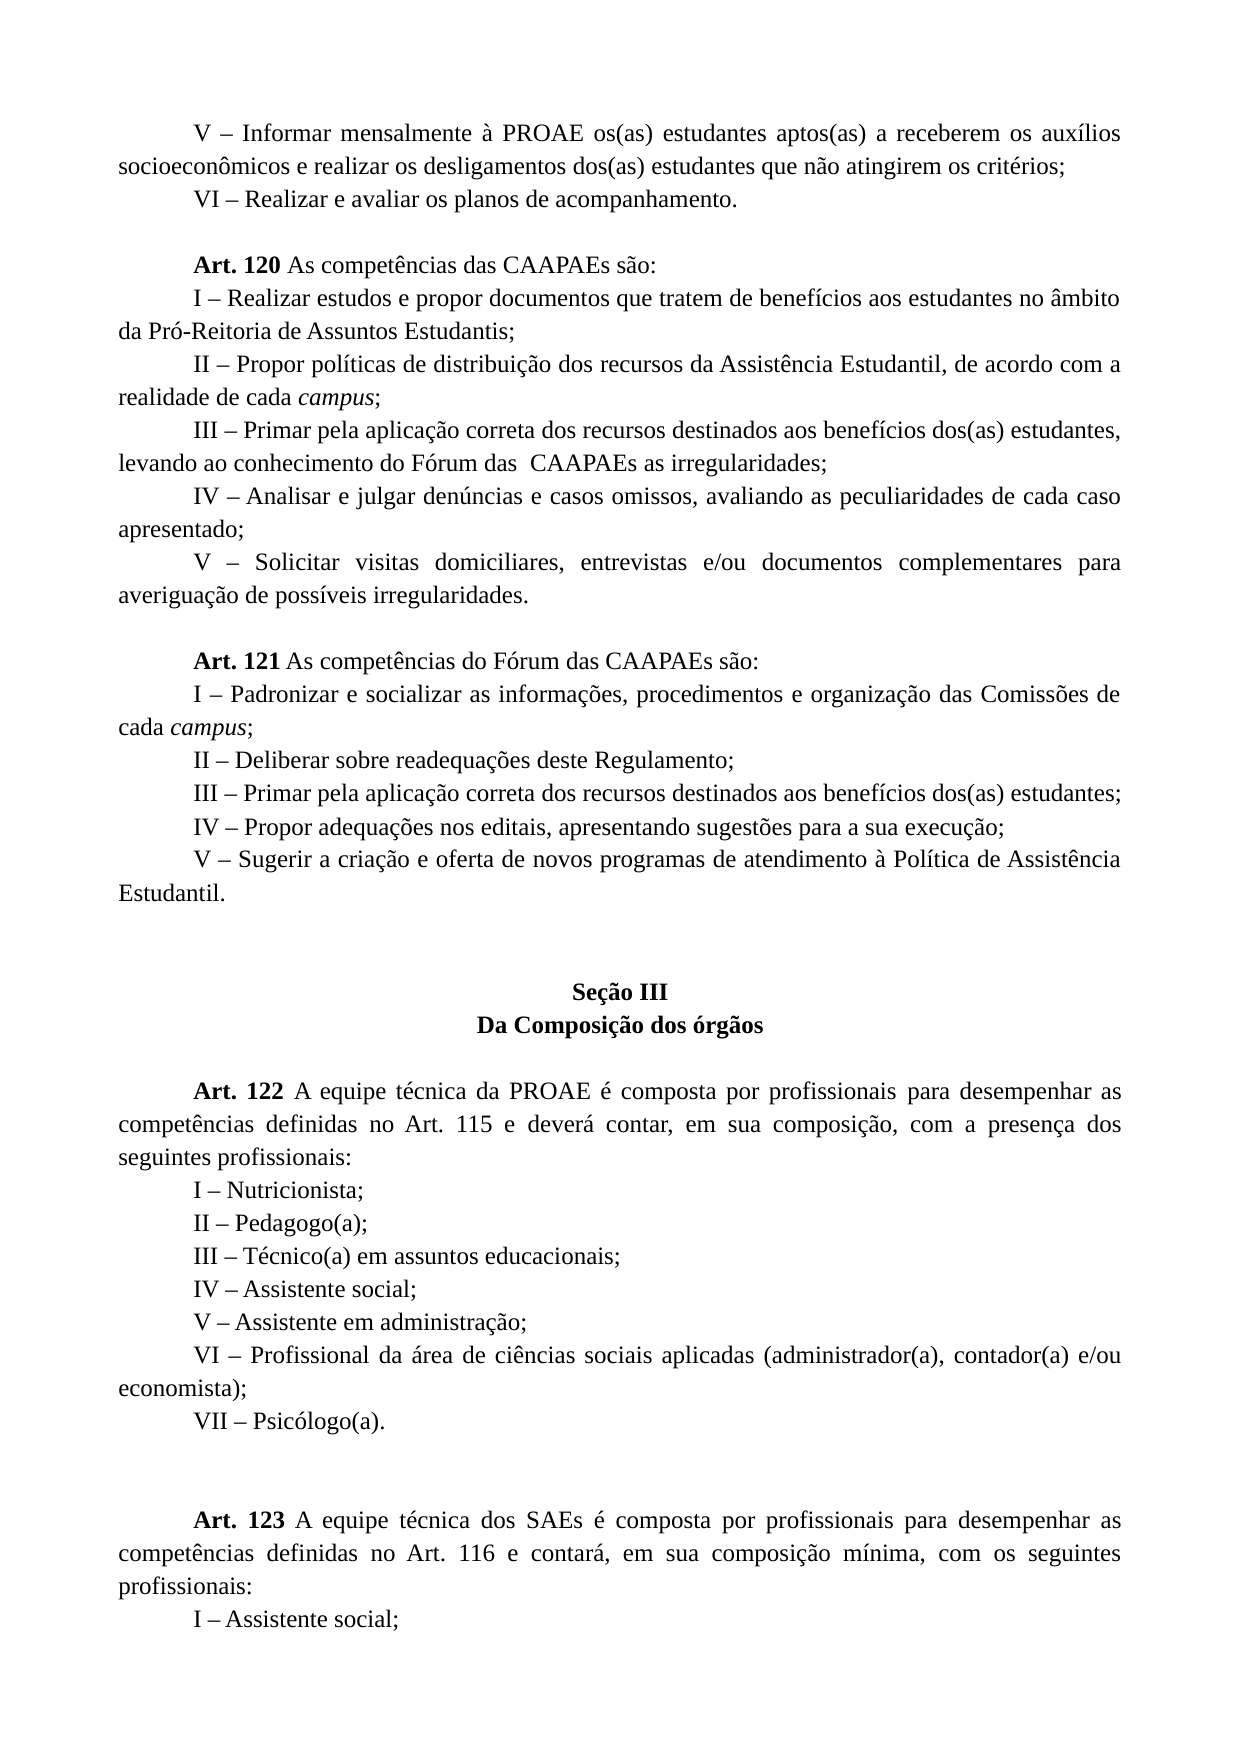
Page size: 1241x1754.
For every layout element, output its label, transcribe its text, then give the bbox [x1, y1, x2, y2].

text I – Realizar estudos e propor documentos que tratem de benefícios aos estudantes no âmbito da Pró-Reitoria de Assuntos Estudantis; [118, 283, 1122, 345]
text I – Nutricionista; [118, 1175, 1122, 1203]
text I – Padronizar e socializar as informações, procedimentos e organização das Comissões de cada campus; [118, 679, 1122, 741]
text V – Solicitar visitas domiciliares, entrevistas e/ou documentos complementares para averiguação de possíveis irregularidades. [118, 547, 1122, 609]
text Art. 121 As competências do Fórum das CAAPAEs são: [118, 646, 1122, 675]
text V – Sugerir a criação e oferta de novos programas de atendimento à Política de Assistência Estudantil. [118, 844, 1122, 906]
text V – Assistente em administração; [118, 1307, 1122, 1336]
text IV – Propor adequações nos editais, apresentando sugestões para a sua execução; [118, 812, 1122, 840]
text Seção III [118, 977, 1122, 1005]
text VI – Realizar e avaliar os planos de acompanhamento. [118, 184, 1122, 213]
text V – Informar mensalmente à PROAE os(as) estudantes aptos(as) a receberem os auxílios socioeconômicos e realizar os desligamentos dos(as) estudantes que não atingirem os critérios; [118, 118, 1122, 180]
text IV – Assistente social; [118, 1274, 1122, 1303]
text III – Técnico(a) em assuntos educacionais; [118, 1241, 1122, 1269]
text II – Pedagogo(a); [118, 1208, 1122, 1237]
text III – Primar pela aplicação correta dos recursos destinados aos benefícios dos(as) estudantes, levando ao conhecimento do Fórum das CAAPAEs as irregularidades; [118, 415, 1122, 477]
text IV – Analisar e julgar denúncias e casos omissos, avaliando as peculiaridades de cada caso apresentado; [118, 481, 1122, 543]
text III – Primar pela aplicação correta dos recursos destinados aos benefícios dos(as) estudantes; [118, 778, 1122, 807]
text Art. 122 A equipe técnica da PROAE é composta por profissionais para desempenhar as competências definidas no Art. 115 e deverá contar, em sua composição, com a presença dos seguintes profissionais: [118, 1076, 1122, 1171]
text Art. 120 As competências das CAAPAEs são: [118, 250, 1122, 279]
text Da Composição dos órgãos [118, 1010, 1122, 1038]
text VII – Psicólogo(a). [118, 1406, 1122, 1435]
text I – Assistente social; [118, 1604, 1122, 1633]
text II – Propor políticas de distribuição dos recursos da Assistência Estudantil, de acordo com a realidade de cada campus; [118, 349, 1122, 411]
text II – Deliberar sobre readequações deste Regulamento; [118, 746, 1122, 774]
text Art. 123 A equipe técnica dos SAEs é composta por profissionais para desempenhar as competências definidas no Art. 116 e contará, em sua composição mínima, com os seguintes profissionais: [118, 1505, 1122, 1600]
text VI – Profissional da área de ciências sociais aplicadas (administrador(a), contador(a) e/ou economista); [118, 1340, 1122, 1402]
